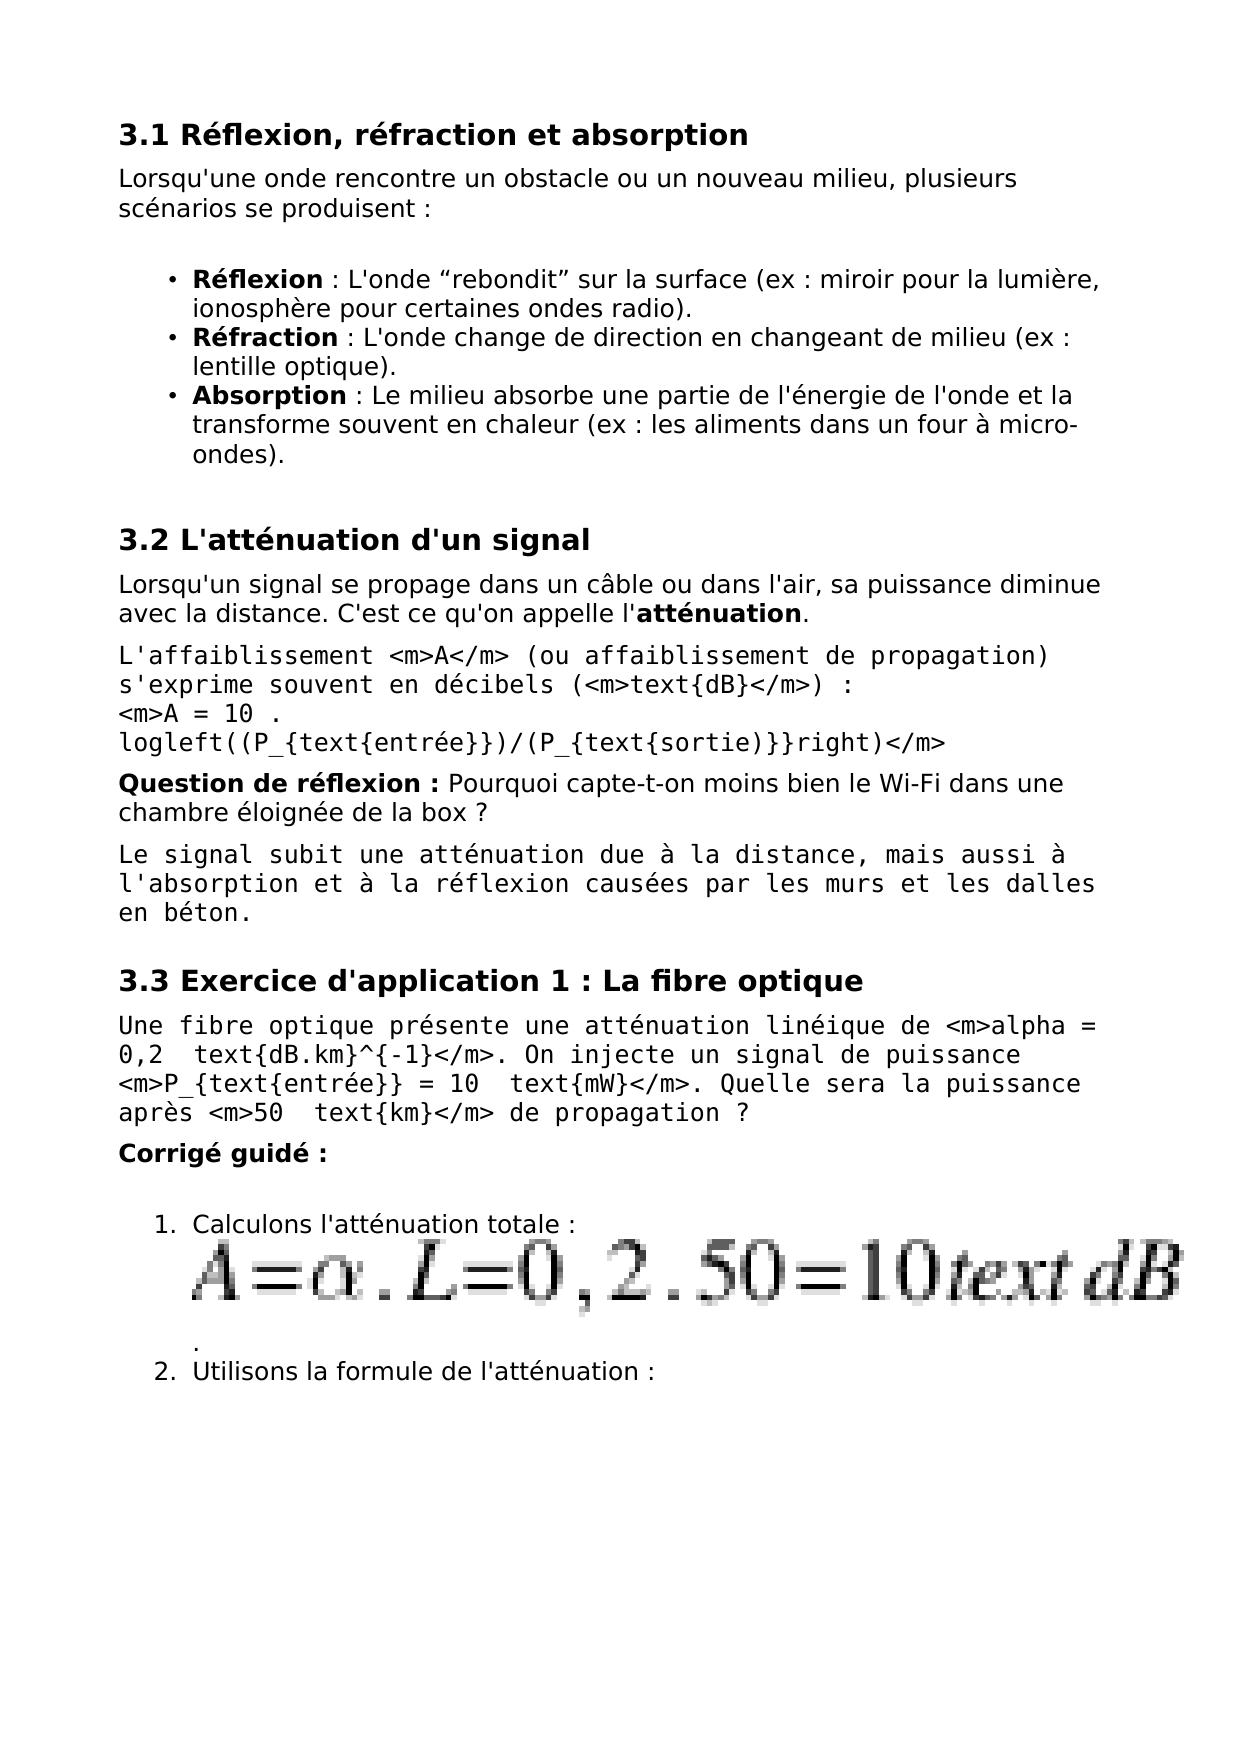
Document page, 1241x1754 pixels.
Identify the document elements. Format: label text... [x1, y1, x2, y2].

list Utilisons la formule de l'atténuation : [177, 1357, 1122, 1387]
picture [192, 1239, 1196, 1329]
text L'affaiblissement <m>A</m> (ou affaiblissement de propagation) s'exprime souvent en décibels (<m>text{dB}</m>) : <m>A = 10 . logleft((P_{text{entrée}})/(P_{text{sortie)}}right)</m> [118, 641, 1122, 757]
text Corrigé guidé : [118, 1139, 1122, 1168]
text Le signal subit une atténuation due à la distance, mais aussi à l'absorption et à la réflexion causées par les murs et les dalles en béton. [118, 840, 1122, 928]
list Absorption : Le milieu absorbe une partie de l'énergie de l'onde et la transforme souvent en chaleur (ex : les aliments dans un four à micro-ondes). [177, 382, 1122, 469]
list Calculons l'atténuation totale : . [177, 1210, 1122, 1357]
text Question de réflexion : Pourquoi capte-t-on moins bien le Wi-Fi dans une chambre éloignée de la box ? [118, 769, 1122, 828]
subtitle 3.3 Exercice d'application 1 : La fibre optique [118, 964, 1122, 998]
text Une fibre optique présente une atténuation linéique de <m>alpha = 0,2 text{dB.km}^{-1}</m>. On injecte un signal de puissance <m>P_{text{entrée}} = 10 text{mW}</m>. Quelle sera la puissance après <m>50 text{km}</m> de propagation ? [118, 1011, 1122, 1127]
subtitle 3.1 Réflexion, réfraction et absorption [118, 118, 1122, 152]
list Réfraction : L'onde change de direction en changeant de milieu (ex : lentille optique). [177, 323, 1122, 382]
text Lorsqu'une onde rencontre un obstacle ou un nouveau milieu, plusieurs scénarios se produisent : [118, 164, 1122, 223]
text Lorsqu'un signal se propage dans un câble ou dans l'air, sa puissance diminue avec la distance. C'est ce qu'on appelle l'atténuation. [118, 570, 1122, 628]
list Réflexion : L'onde “rebondit” sur la surface (ex : miroir pour la lumière, ionosphère pour certaines ondes radio). [177, 265, 1122, 323]
subtitle 3.2 L'atténuation d'un signal [118, 523, 1122, 557]
